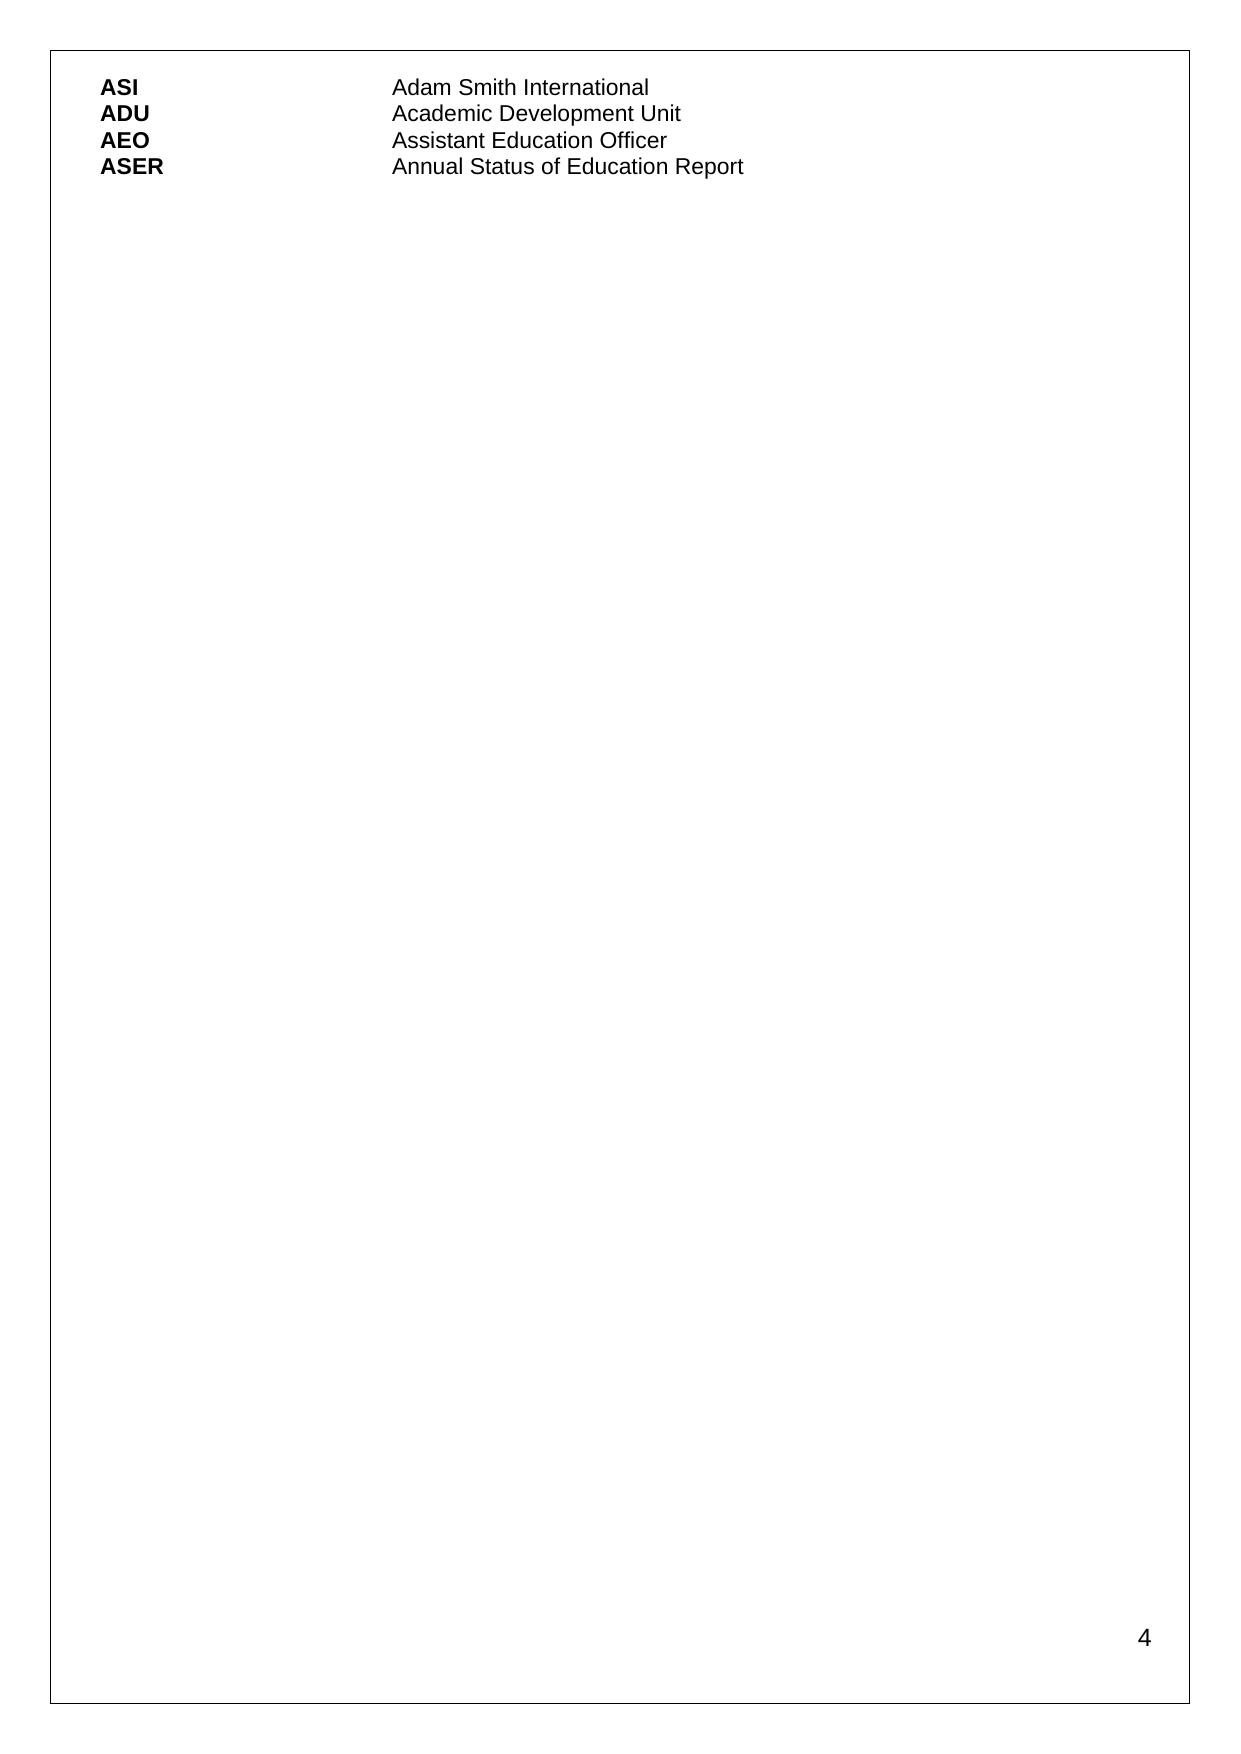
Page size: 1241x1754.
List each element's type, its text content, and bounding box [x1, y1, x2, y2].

table_header ASI ADU AEO ASER [89, 74, 381, 179]
table_header Adam Smith International Academic Development Unit Assistant Education Officer Annual Status of Education Report [381, 74, 1126, 179]
